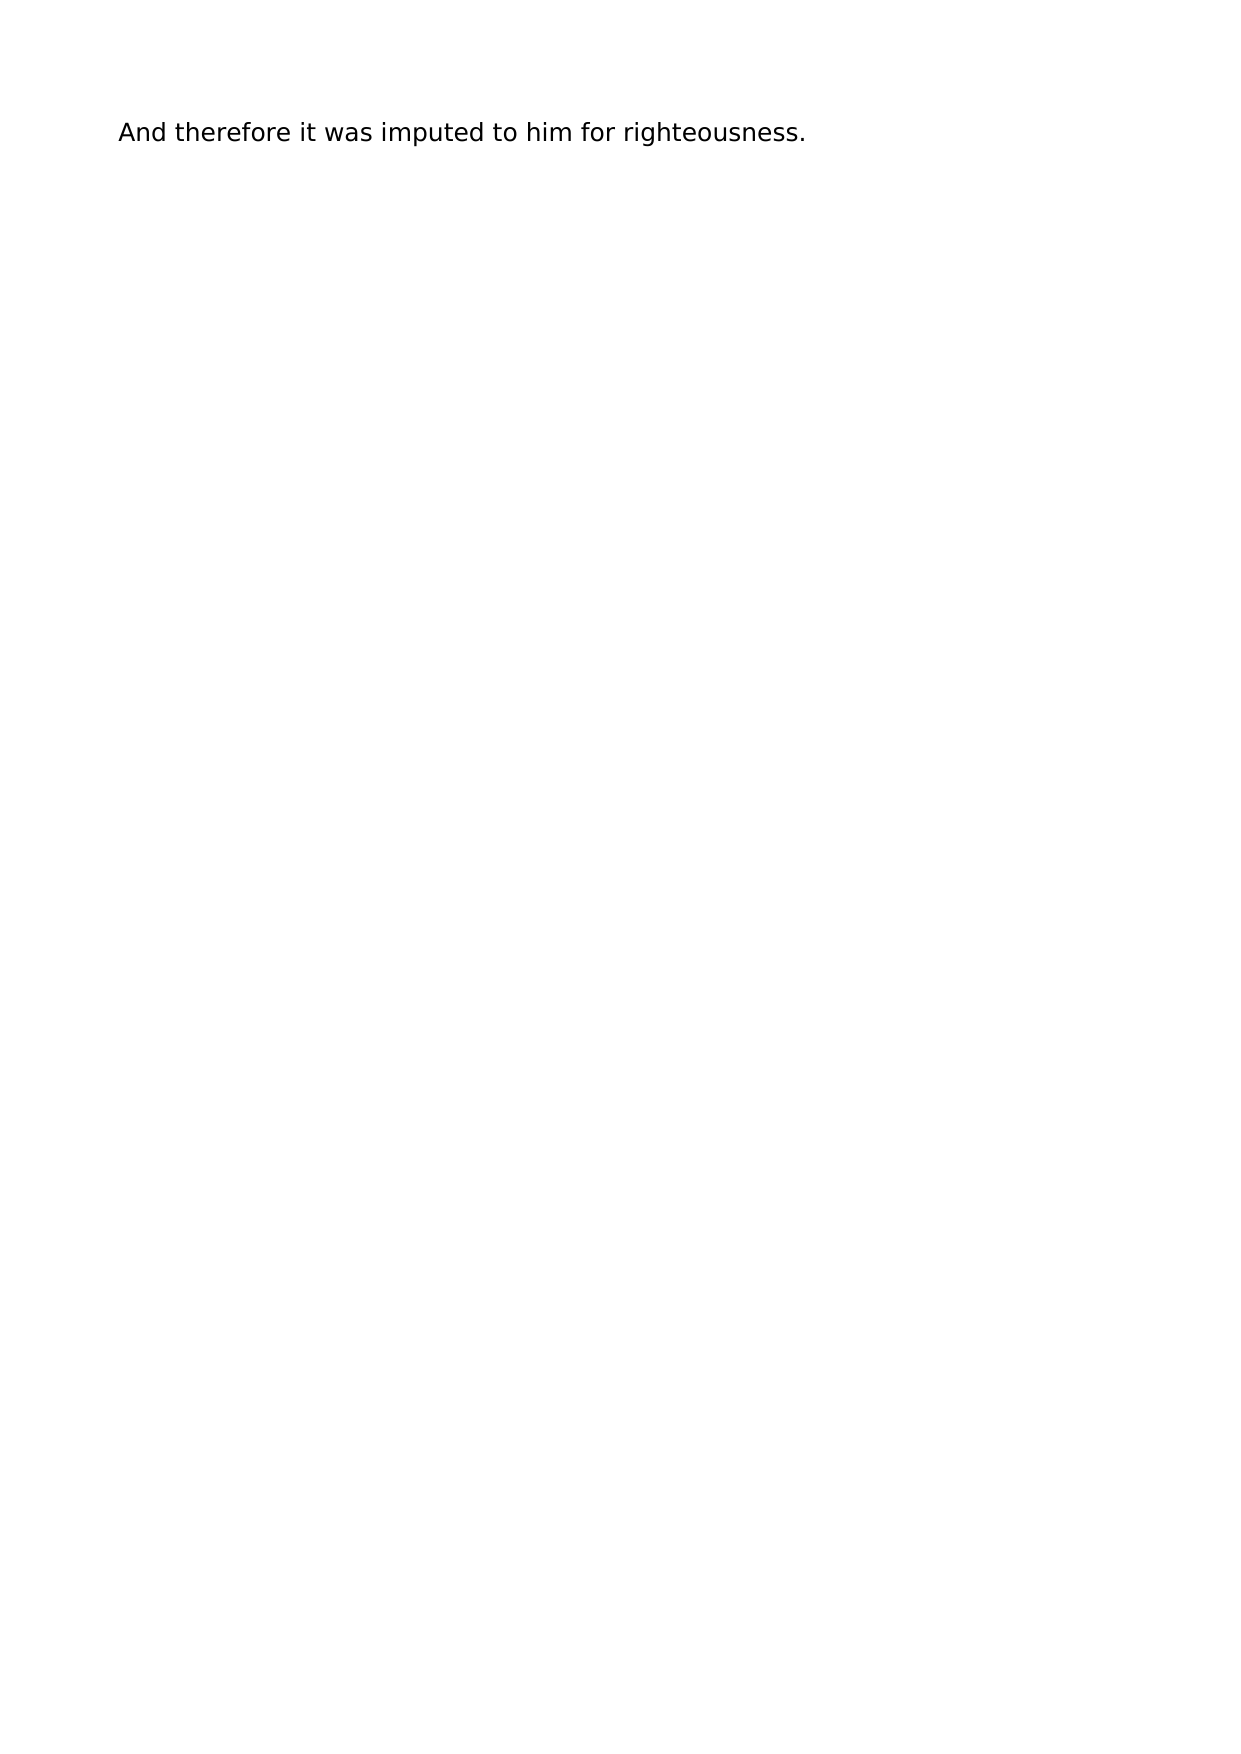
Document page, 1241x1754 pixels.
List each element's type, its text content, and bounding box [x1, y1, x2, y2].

text And therefore it was imputed to him for righteousness. [118, 118, 1122, 147]
